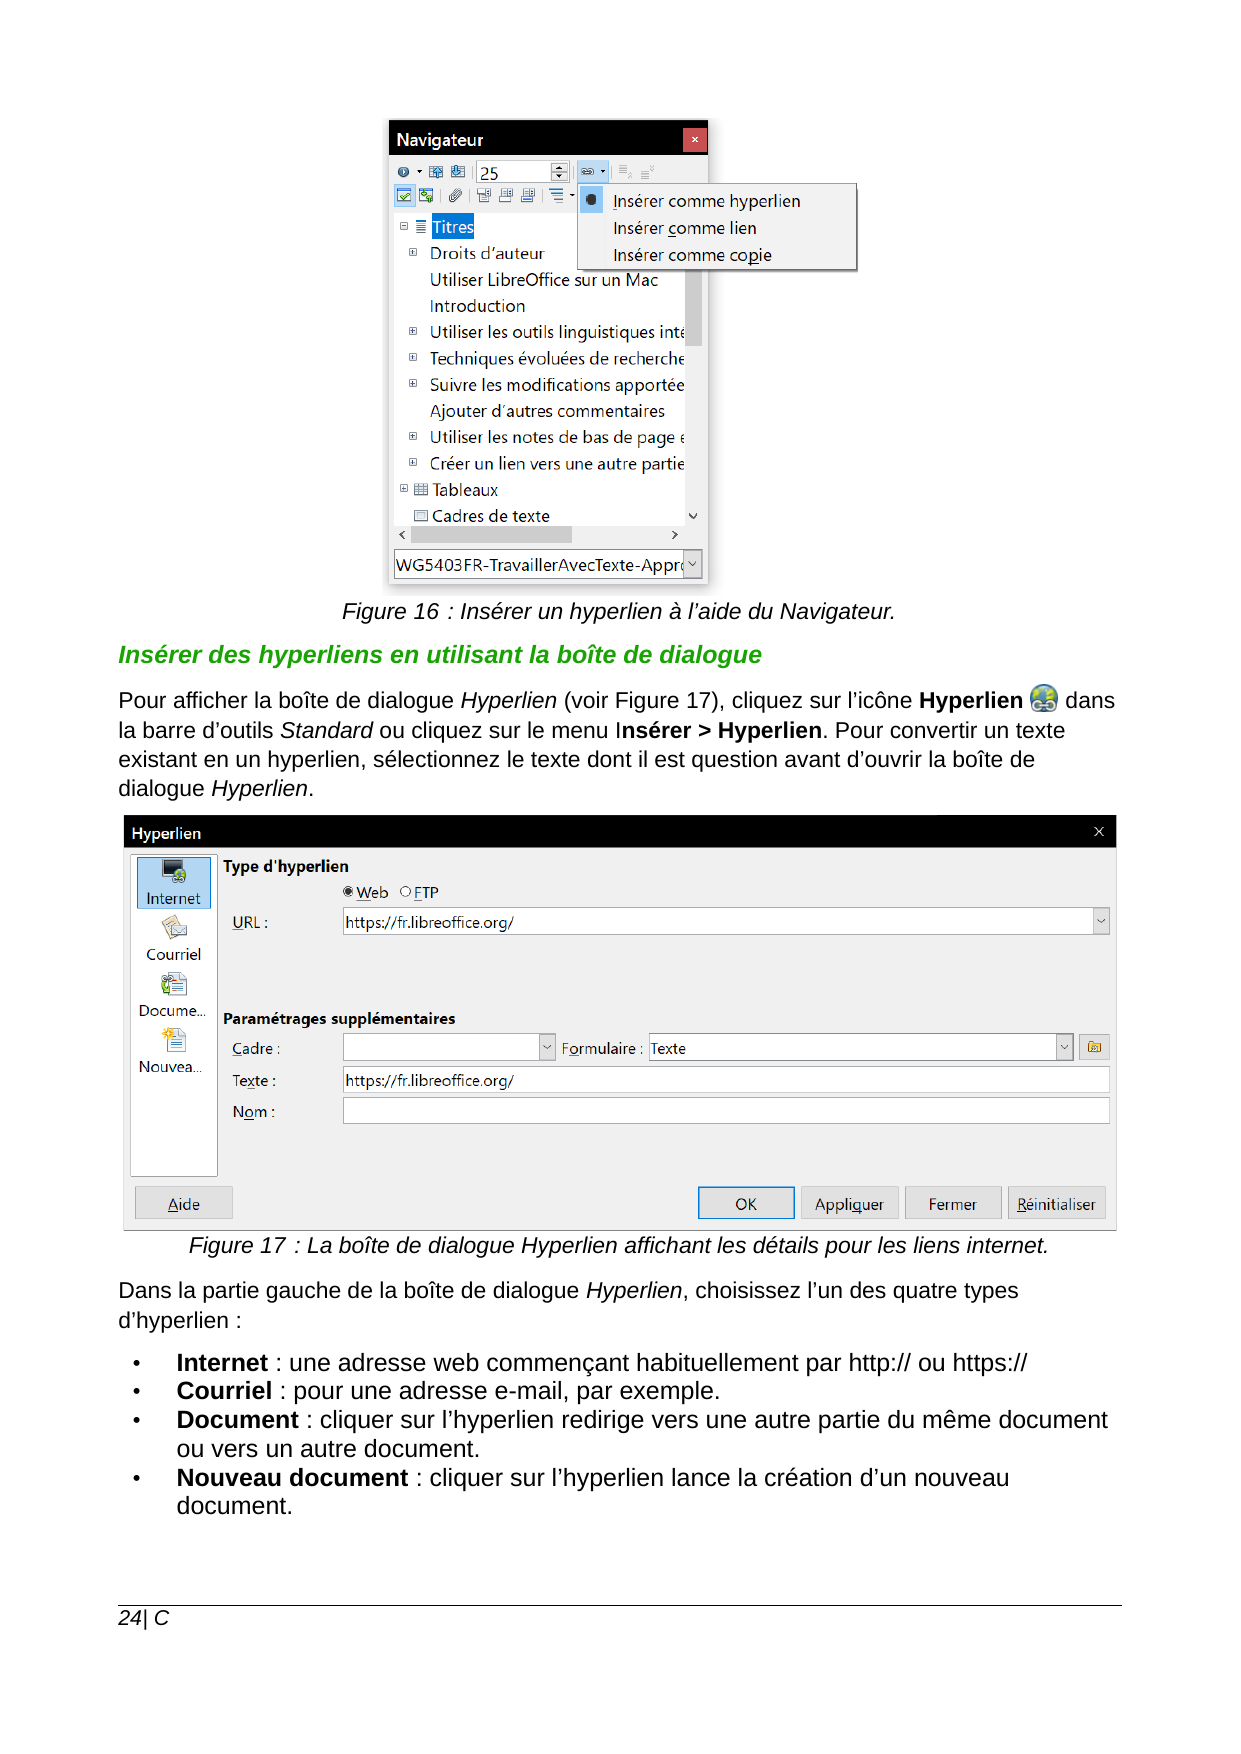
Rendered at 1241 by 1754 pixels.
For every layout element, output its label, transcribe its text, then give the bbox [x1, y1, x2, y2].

picture [1030, 684, 1058, 712]
subtitle Insérer des hyperliens en utilisant la boîte de dialogue [118, 640, 1122, 669]
text Figure 17 : La boîte de dialogue Hyperlien affichant les détails pour les liens internet. [118, 1230, 1122, 1260]
list Nouveau document : cliquer sur l’hyperlien lance la création d’un nouveau document. [133, 1463, 1122, 1520]
text Dans la partie gauche de la boîte de dialogue Hyperlien, choisissez l’un des quatre types d’hyperlien : [118, 1275, 1122, 1333]
picture [382, 118, 859, 596]
picture [123, 815, 1117, 1231]
text Pour afficher la boîte de dialogue Hyperlien (voir Figure 17), cliquez sur l’icône Hyperlien dans la barre d’outils Standard ou cliquez sur le menu Insérer > Hyperlien. Pour convertir un texte existant en un hyperlien, sélectionnez le texte dont il est question avant d’ouvrir la boîte de dialogue Hyperlien. [118, 684, 1122, 801]
text Figure 16 : Insérer un hyperlien à l’aide du Navigateur. [118, 596, 1122, 625]
list Document : cliquer sur l’hyperlien redirige vers une autre partie du même document ou vers un autre document. [133, 1405, 1122, 1463]
list Courriel : pour une adresse e-mail, par exemple. [133, 1376, 1122, 1405]
list Internet : une adresse web commençant habituellement par http:// ou https:// [133, 1348, 1122, 1376]
